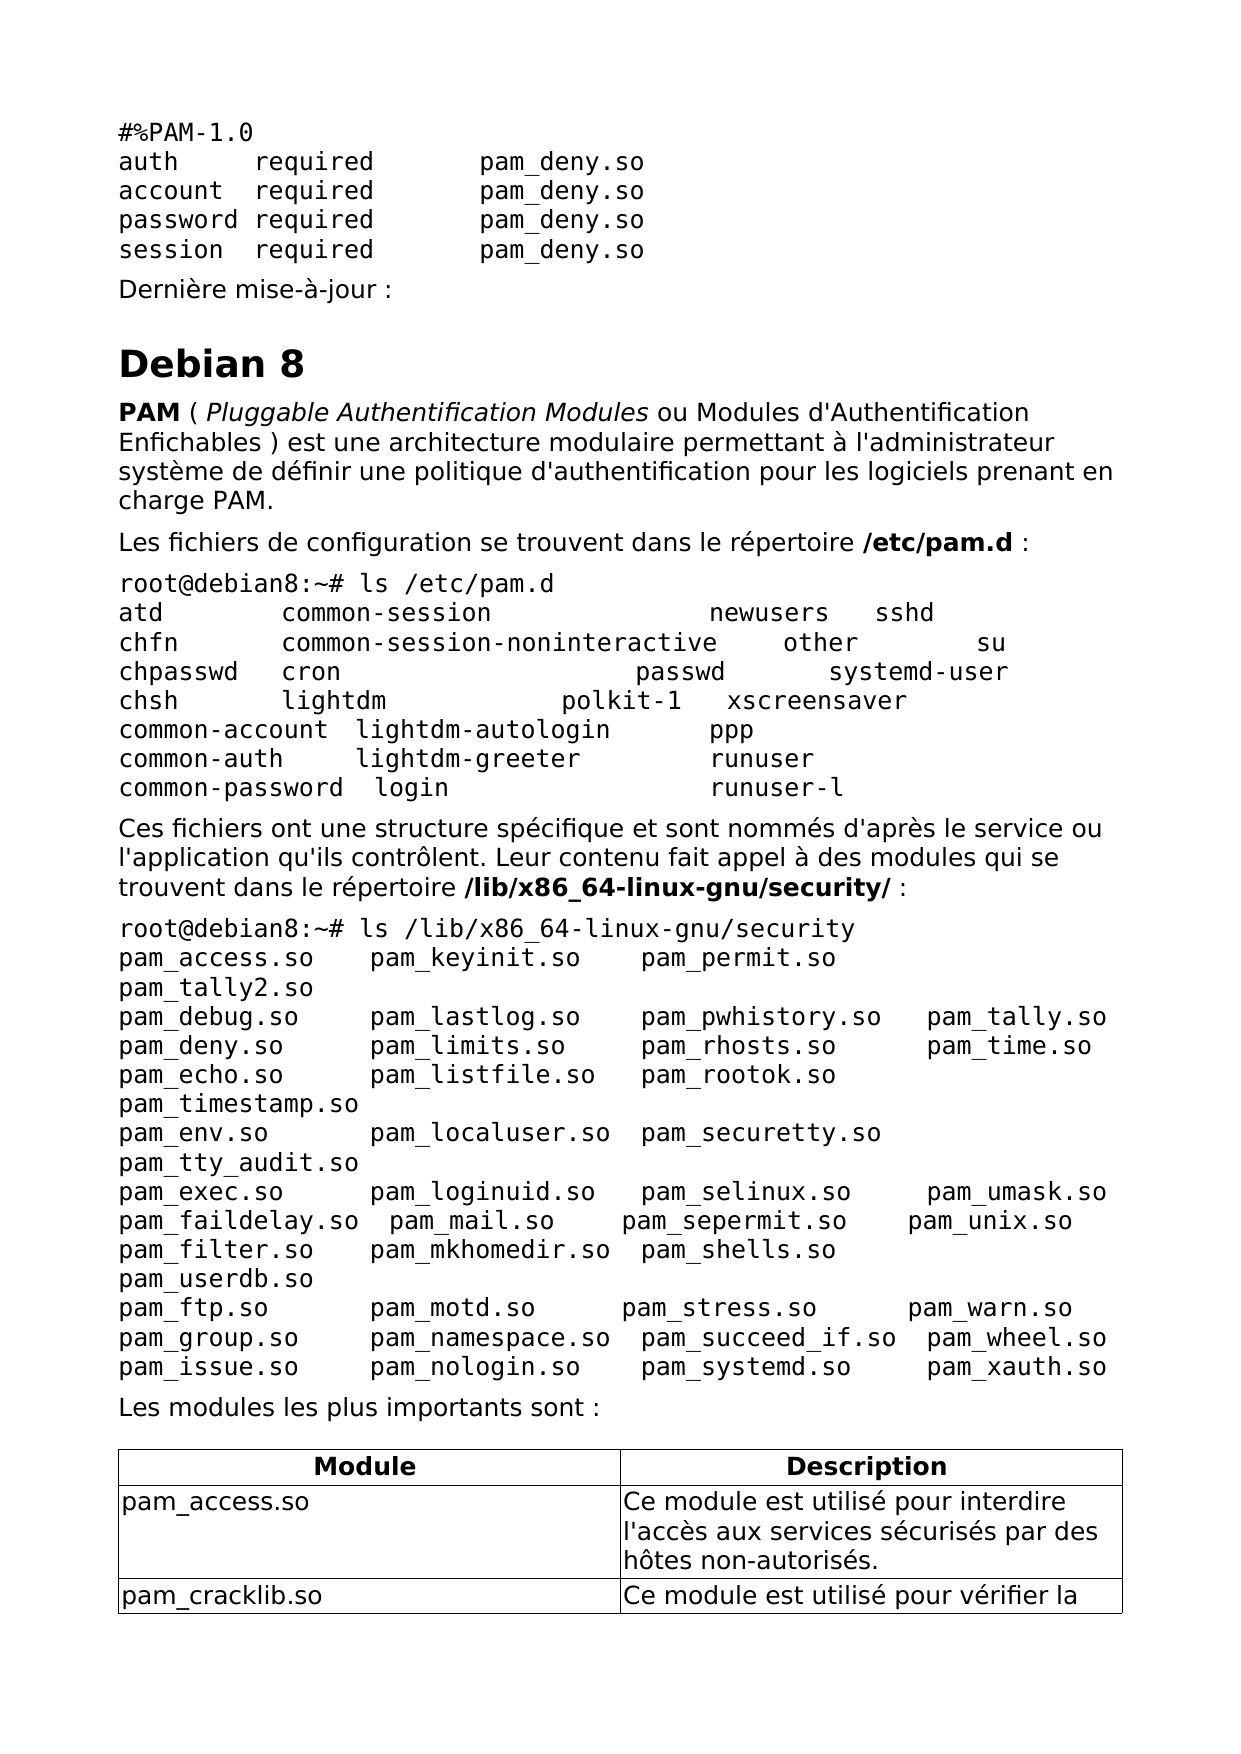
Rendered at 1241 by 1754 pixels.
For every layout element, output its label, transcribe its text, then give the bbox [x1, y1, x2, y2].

table_cell Ce module est utilisé pour interdire l'accès aux services sécurisés par des hôtes non-autorisés. [621, 1486, 1122, 1578]
table_header Module [119, 1450, 620, 1484]
text Ces fichiers ont une structure spécifique et sont nommés d'après le service ou l'application qu'ils contrôlent. Leur contenu fait appel à des modules qui se trouvent dans le répertoire /lib/x86_64-linux-gnu/security/ : [118, 814, 1122, 902]
text Dernière mise-à-jour : [118, 276, 1122, 305]
table_header Description [621, 1450, 1122, 1484]
text root@debian8:~# ls /etc/pam.d atd common-session newusers sshd chfn common-session-noninteractive other su chpasswd cron passwd systemd-user chsh lightdm polkit-1 xscreensaver common-account lightdm-autologin ppp common-auth lightdm-greeter runuser common-password login runuser-l [118, 569, 1122, 803]
table_cell pam_cracklib.so [119, 1579, 620, 1613]
text root@debian8:~# ls /lib/x86_64-linux-gnu/security pam_access.so pam_keyinit.so pam_permit.so pam_tally2.so pam_debug.so pam_lastlog.so pam_pwhistory.so pam_tally.so pam_deny.so pam_limits.so pam_rhosts.so pam_time.so pam_echo.so pam_listfile.so pam_rootok.so pam_timestamp.so pam_env.so pam_localuser.so pam_securetty.so pam_tty_audit.so pam_exec.so pam_loginuid.so pam_selinux.so pam_umask.so pam_faildelay.so pam_mail.so pam_sepermit.so pam_unix.so pam_filter.so pam_mkhomedir.so pam_shells.so pam_userdb.so pam_ftp.so pam_motd.so pam_stress.so pam_warn.so pam_group.so pam_namespace.so pam_succeed_if.so pam_wheel.so pam_issue.so pam_nologin.so pam_systemd.so pam_xauth.so [118, 914, 1122, 1381]
subtitle Debian 8 [118, 342, 1122, 386]
table_cell Ce module est utilisé pour vérifier la [621, 1579, 1122, 1613]
text PAM ( Pluggable Authentification Modules ou Modules d'Authentification Enfichables ) est une architecture modulaire permettant à l'administrateur système de définir une politique d'authentification pour les logiciels prenant en charge PAM. [118, 398, 1122, 515]
text Les fichiers de configuration se trouvent dans le répertoire /etc/pam.d : [118, 528, 1122, 557]
text Les modules les plus importants sont : [118, 1393, 1122, 1422]
text #%PAM-1.0 auth required pam_deny.so account required pam_deny.so password required pam_deny.so session required pam_deny.so [118, 118, 1122, 264]
table_cell pam_access.so [119, 1486, 620, 1578]
